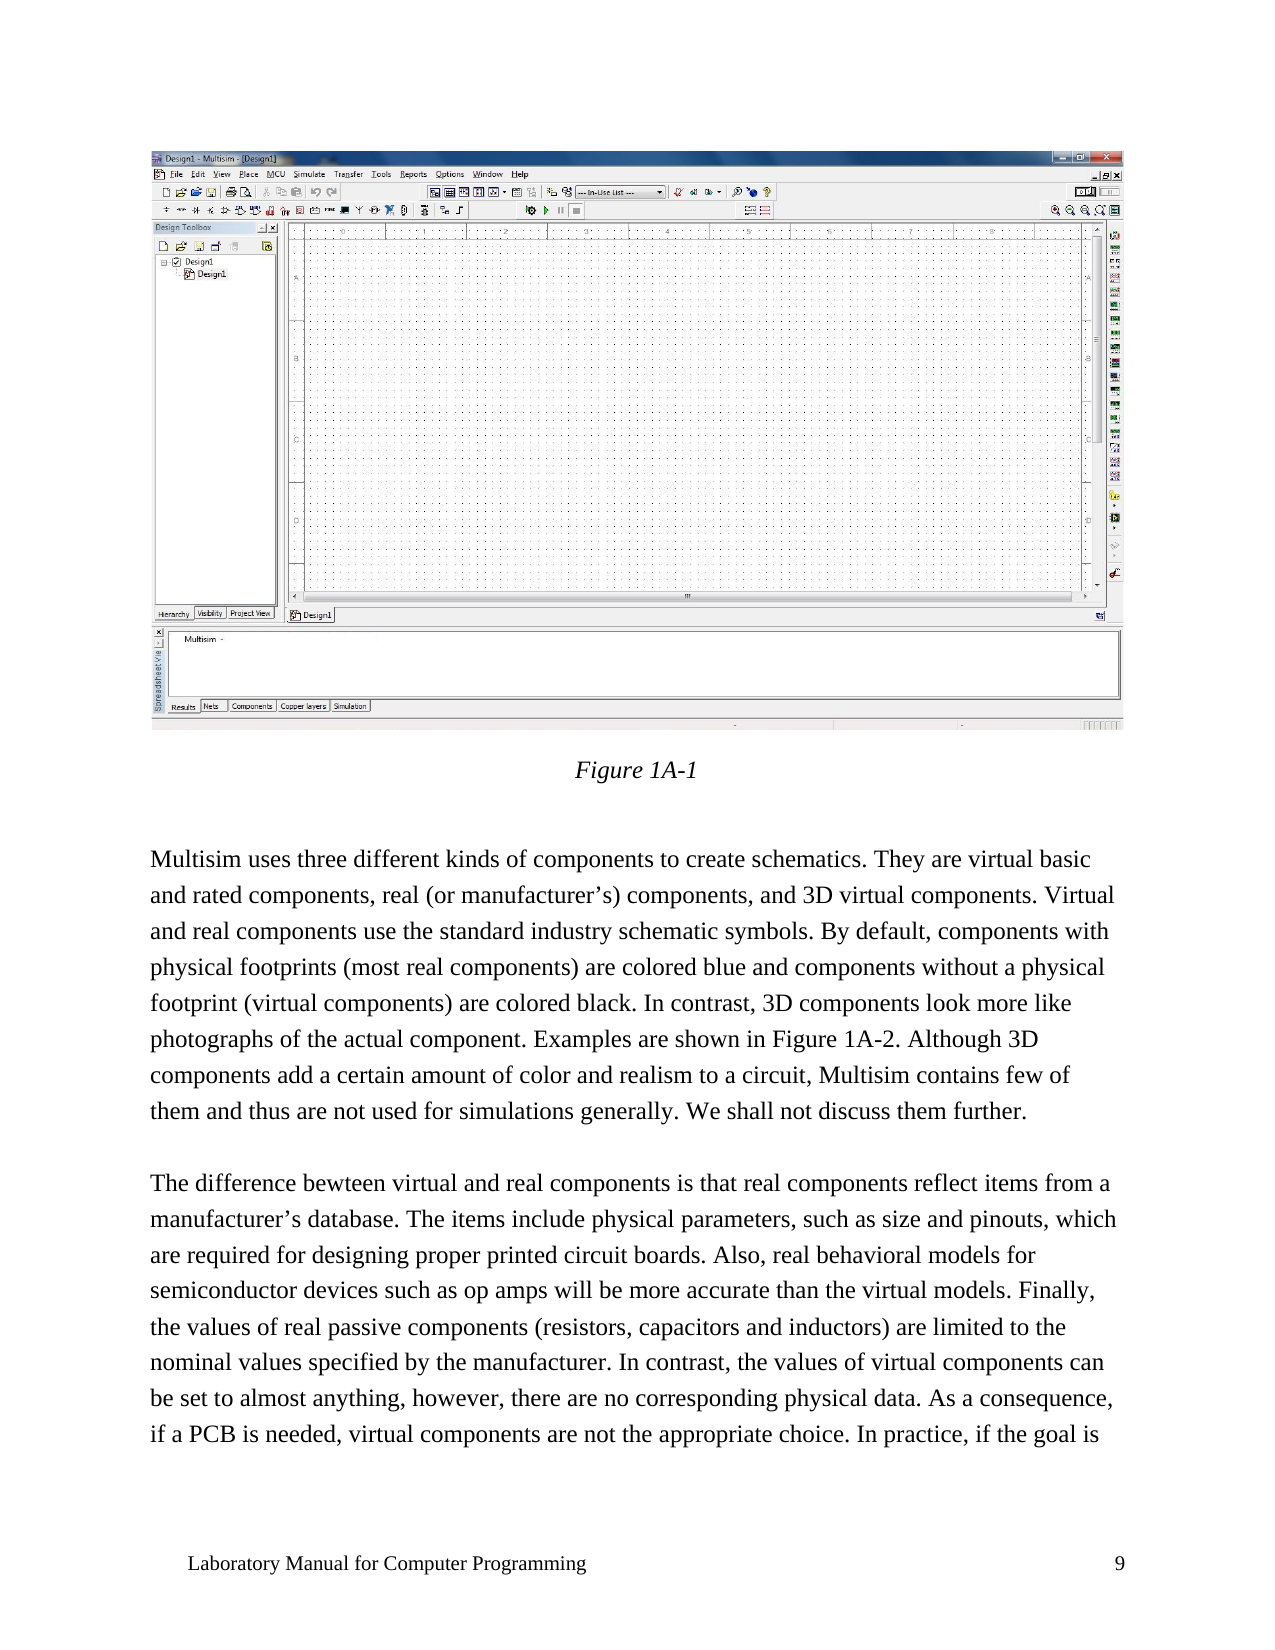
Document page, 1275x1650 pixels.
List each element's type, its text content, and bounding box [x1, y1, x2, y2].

picture [151, 151, 1124, 730]
text Multisim uses three different kinds of components to create schematics. They are virtual basic and rated components, real (or manufacturer’s) components, and 3D virtual components. Virtual and real components use the standard industry schematic symbols. By default, components with physical footprints (most real components) are colored blue and components without a physical footprint (virtual components) are colored black. In contrast, 3D components look more like photographs of the actual component. Examples are shown in Figure 1A-2. Although 3D components add a certain amount of color and realism to a circuit, Multisim contains few of them and thus are not used for simulations generally. We shall not discuss them further. [150, 844, 1125, 1125]
text Figure 1A-1 [150, 756, 1125, 784]
text The difference bewteen virtual and real components is that real components reflect items from a manufacturer’s database. The items include physical parameters, such as size and pinouts, which are required for designing proper printed circuit boards. Also, real behavioral models for semiconductor devices such as op amps will be more accurate than the virtual models. Finally, the values of real passive components (resistors, capacitors and inductors) are limited to the nominal values specified by the manufacturer. In contrast, the values of virtual components can be set to almost anything, however, there are no corresponding physical data. As a consequence, if a PCB is needed, virtual components are not the appropriate choice. In practice, if the goal is [150, 1168, 1125, 1448]
